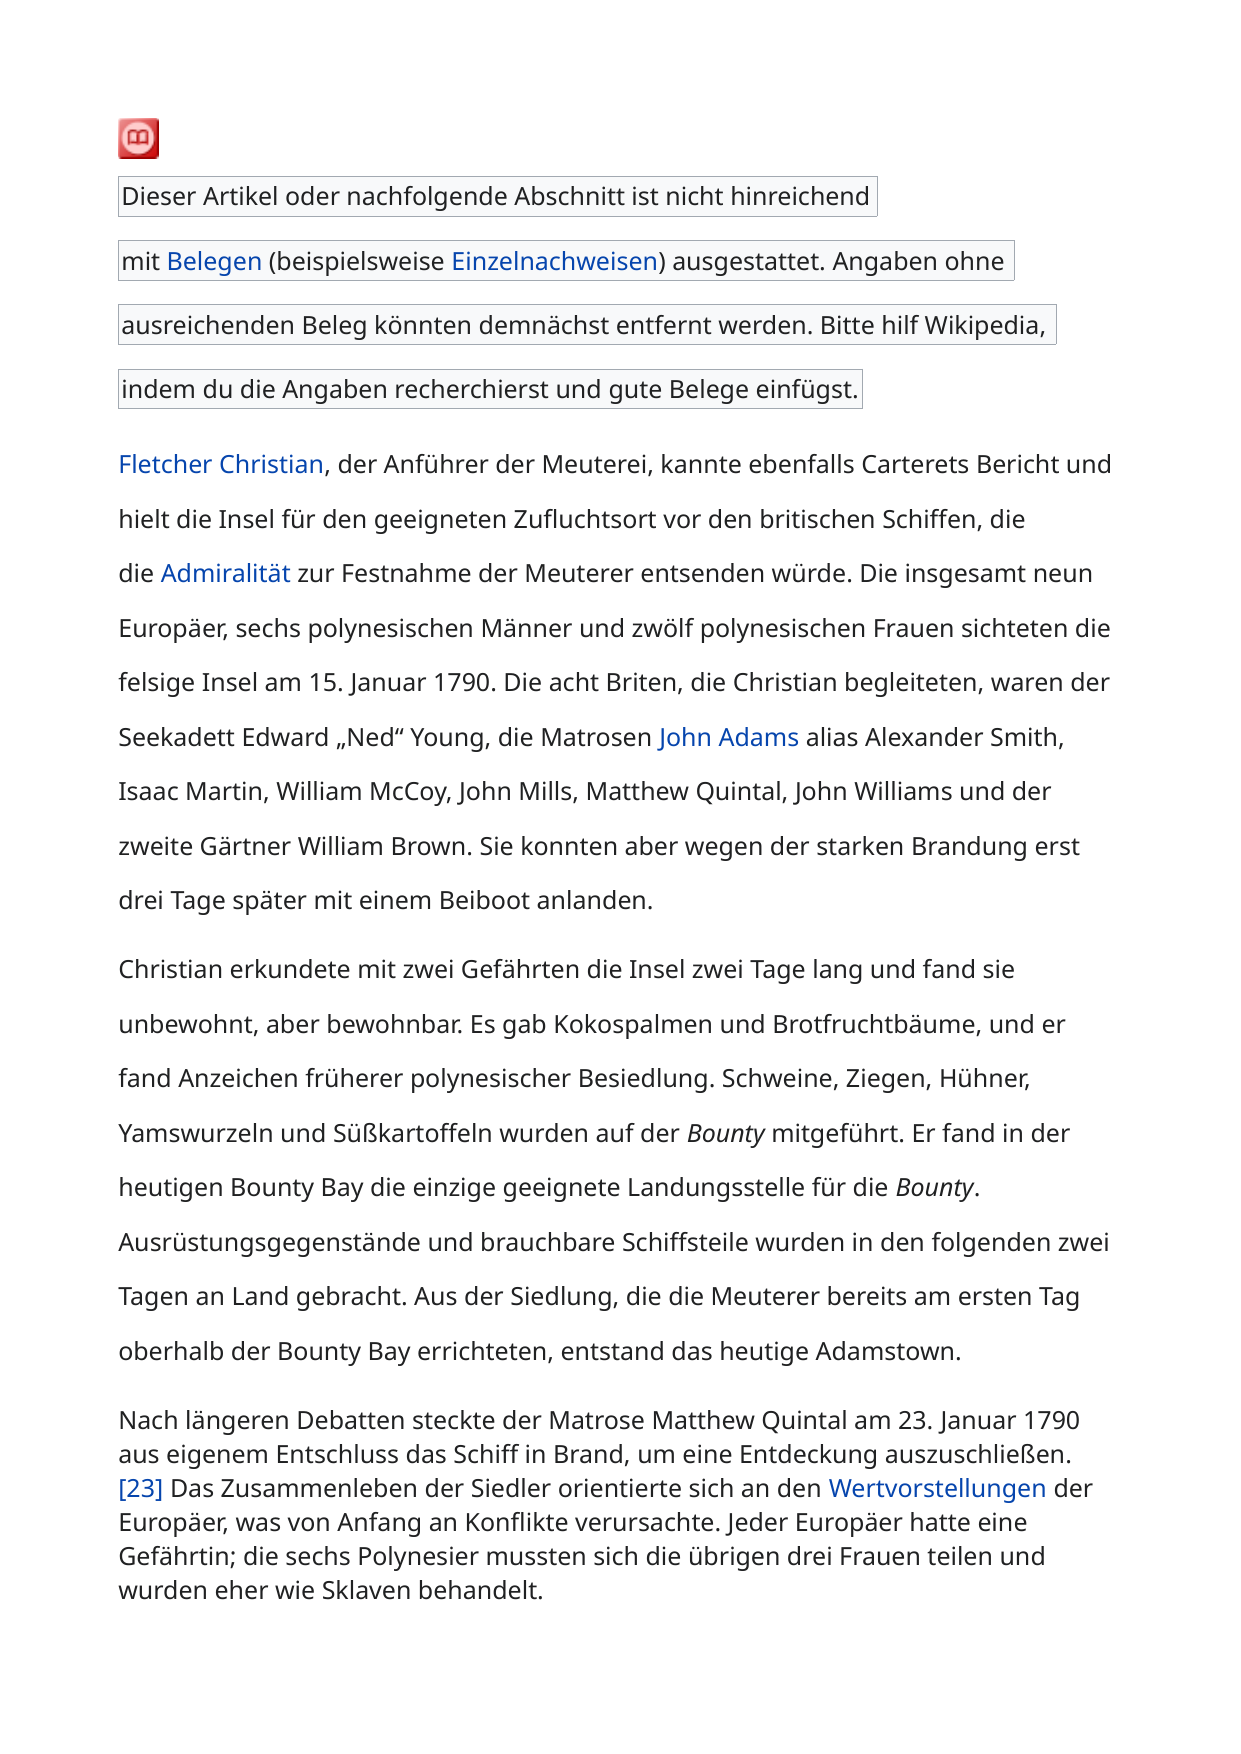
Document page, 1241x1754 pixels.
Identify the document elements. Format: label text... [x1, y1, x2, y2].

text Dieser Artikel oder nachfolgende Abschnitt ist nicht hinreichend mit Belegen (beispielsweise Einzelnachweisen) ausgestattet. Angaben ohne ausreichenden Beleg könnten demnächst entfernt werden. Bitte hilf Wikipedia, indem du die Angaben recherchierst und gute Belege einfügst. [118, 176, 1122, 408]
picture [118, 118, 159, 159]
text Christian erkundete mit zwei Gefährten die Insel zwei Tage lang und fand sie unbewohnt, aber bewohnbar. Es gab Kokospalmen und Brotfruchtbäume, und er fand Anzeichen früherer polynesischer Besiedlung. Schweine, Ziegen, Hühner, Yamswurzeln und Süßkartoffeln wurden auf der Bounty mitgeführt. Er fand in der heutigen Bounty Bay die einzige geeignete Landungsstelle für die Bounty. Ausrüstungsgegenstände und brauchbare Schiffsteile wurden in den folgenden zwei Tagen an Land gebracht. Aus der Siedlung, die die Meuterer bereits am ersten Tag oberhalb der Bounty Bay errichteten, entstand das heutige Adamstown. [118, 952, 1122, 1367]
text Fletcher Christian, der Anführer der Meuterei, kannte ebenfalls Carterets Bericht und hielt die Insel für den geeigneten Zufluchtsort vor den britischen Schiffen, die die Admiralität zur Festnahme der Meuterer entsenden würde. Die insgesamt neun Europäer, sechs polynesischen Männer und zwölf polynesischen Frauen sichteten die felsige Insel am 15. Januar 1790. Die acht Briten, die Christian begleiteten, waren der Seekadett Edward „Ned“ Young, die Matrosen John Adams alias Alexander Smith, Isaac Martin, William McCoy, John Mills, Matthew Quintal, John Williams und der zweite Gärtner William Brown. Sie konnten aber wegen der starken Brandung erst drei Tage später mit einem Beiboot anlanden. [118, 447, 1122, 917]
text Nach längeren Debatten steckte der Matrose Matthew Quintal am 23. Januar 1790 aus eigenem Entschluss das Schiff in Brand, um eine Entdeckung auszuschließen.[23] Das Zusammenleben der Siedler orientierte sich an den Wertvorstellungen der Europäer, was von Anfang an Konflikte verursachte. Jeder Europäer hatte eine Gefährtin; die sechs Polynesier mussten sich die übrigen drei Frauen teilen und wurden eher wie Sklaven behandelt. [118, 1402, 1122, 1607]
